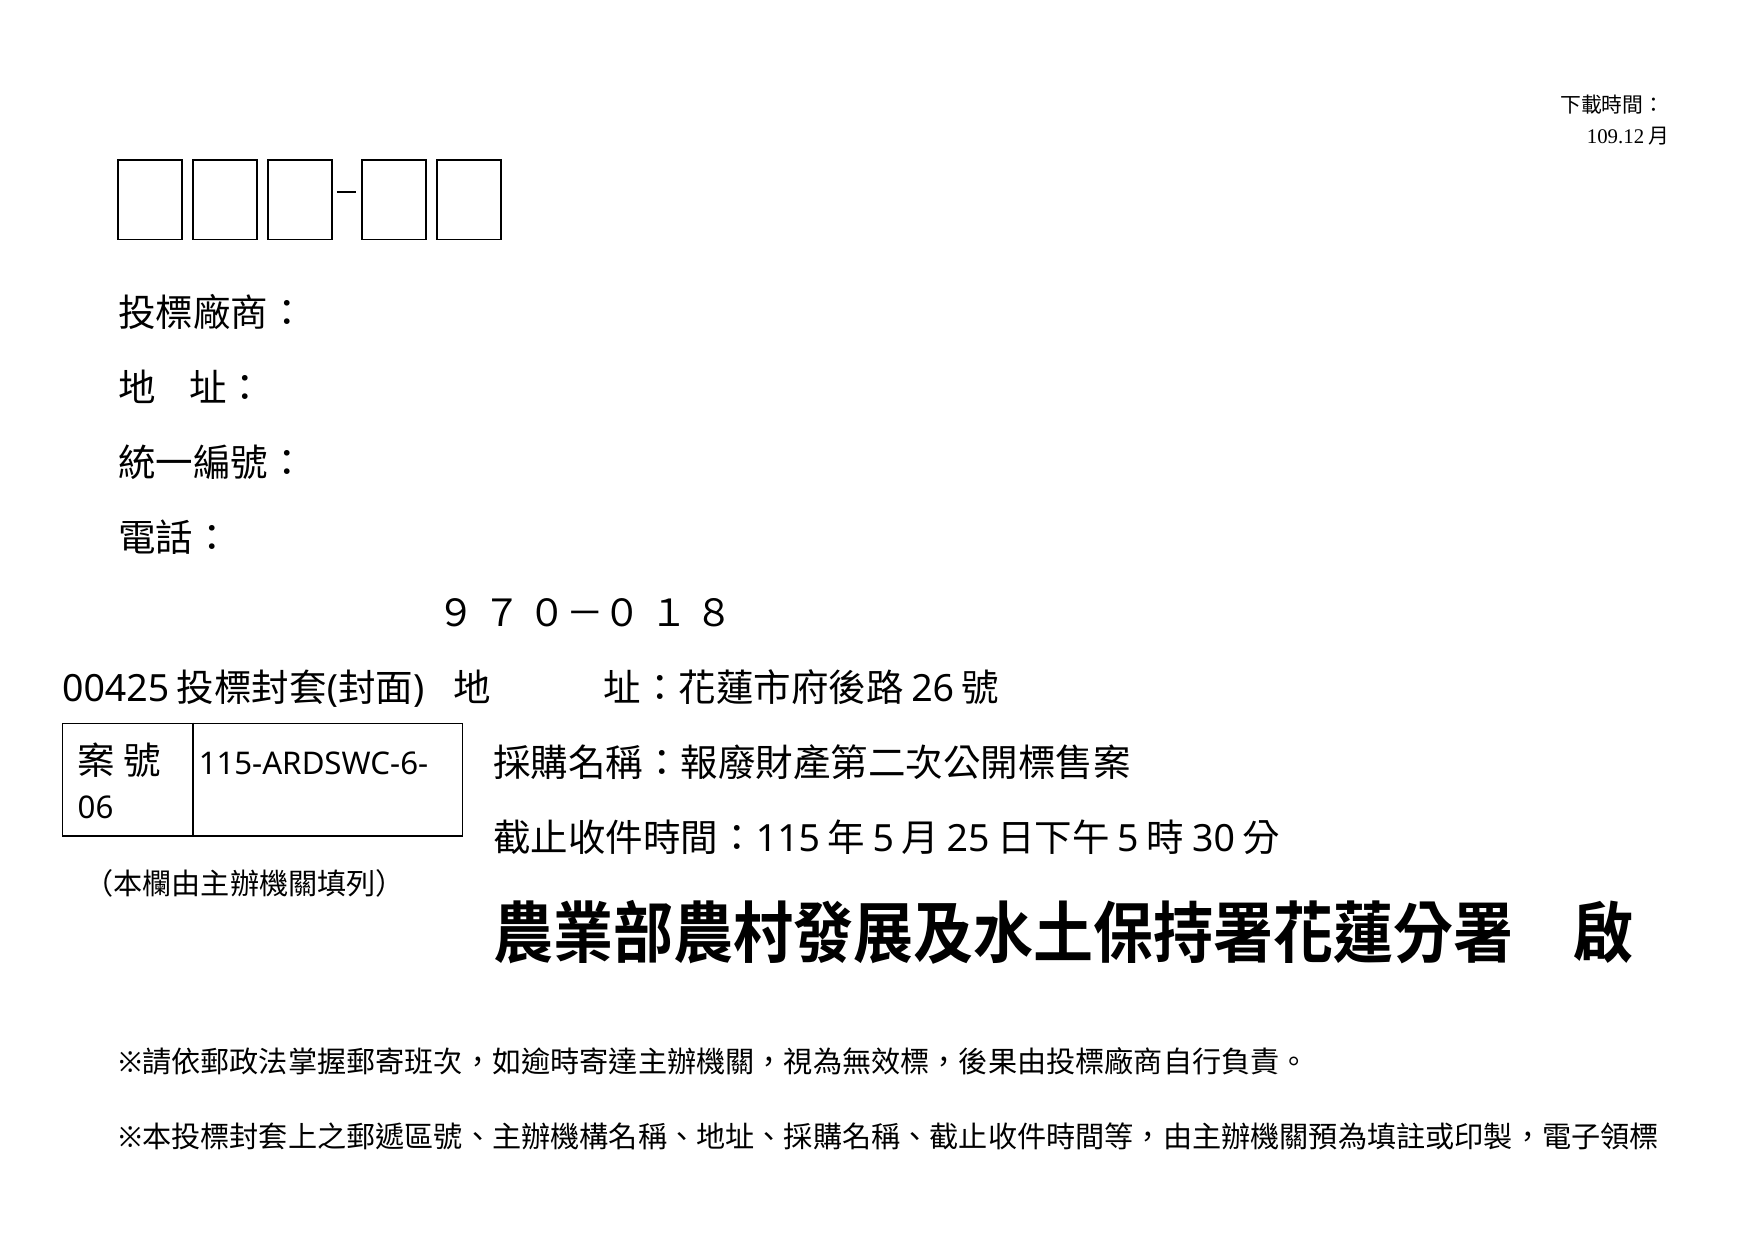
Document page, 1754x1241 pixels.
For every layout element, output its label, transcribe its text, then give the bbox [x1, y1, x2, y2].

text （本欄由主辦機關填列） [84, 853, 450, 905]
text 地 址： [118, 348, 1669, 423]
text 投標廠商： [118, 273, 1669, 348]
text 截止收件時間：115年5月25日下午5時 30分 [493, 798, 1669, 873]
text 案 號 115-ARDSWC-6-06 [194, 731, 448, 828]
text ※請依郵政法掌握郵寄班次，如逾時寄達主辦機關，視為無效標，後果由投標廠商自行負責。 [118, 1023, 1669, 1098]
text 00425投標封套(封面) 地 址：花蓮市府後路26號 [62, 648, 1669, 723]
text 電話： [118, 498, 1669, 573]
text ※本投標封套上之郵遞區號、主辦機構名稱、地址、採購名稱、截止收件時間等，由主辦機關預為填註或印製，電子領標 [118, 1098, 1669, 1173]
text 採購名稱：報廢財產第二次公開標售案 [493, 723, 1669, 798]
text 統一編號： [118, 423, 1669, 498]
text 農業部農村發展及水土保持署花蓮分署 啟 [493, 873, 1669, 985]
text ９ ７ ０－０ １ ８ [437, 573, 1669, 648]
text 案 號 115-ARDSWC-6-06 [77, 731, 192, 828]
